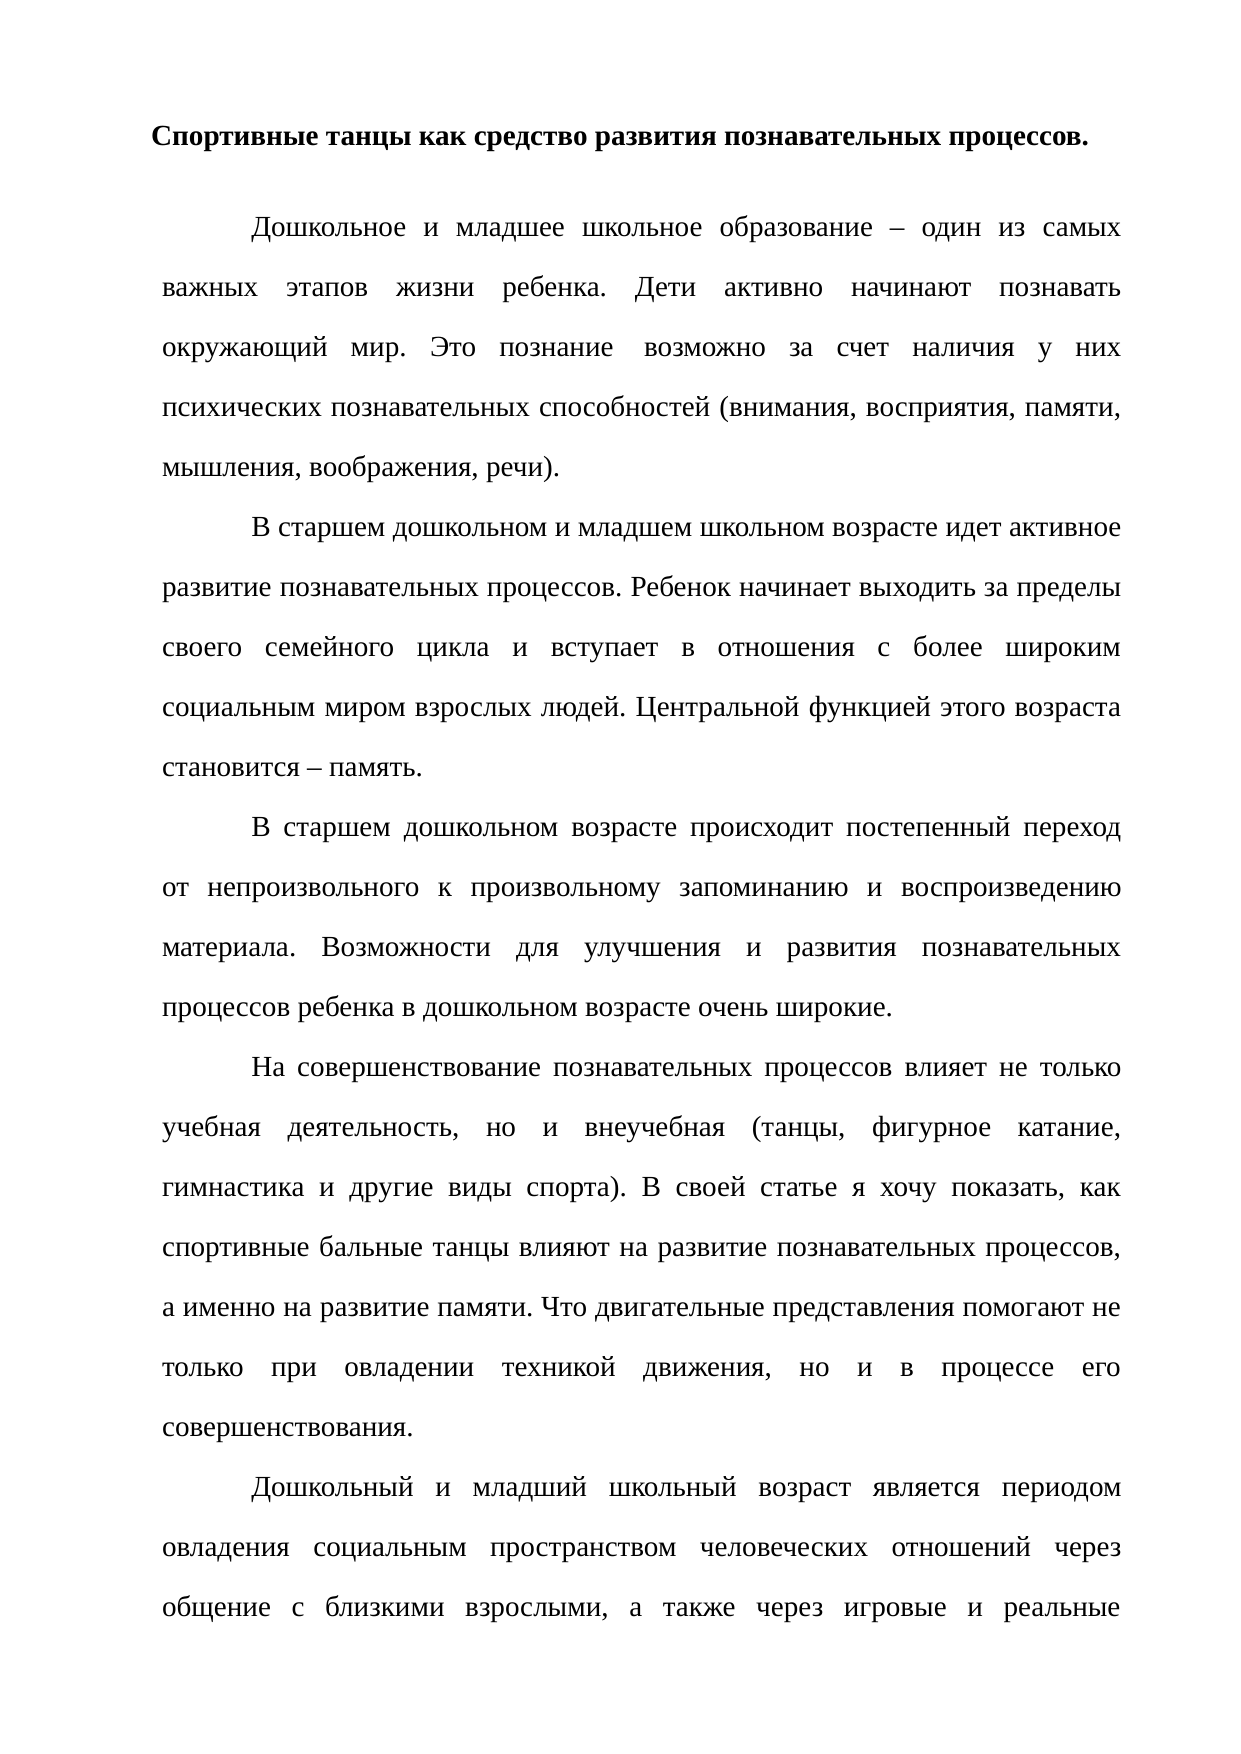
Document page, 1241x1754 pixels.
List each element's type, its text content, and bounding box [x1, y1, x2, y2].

text На совершенствование познавательных процессов влияет не только учебная деятельность, но и внеучебная (танцы, фигурное катание, гимнастика и другие виды спорта). В своей статье я хочу показать, как спортивные бальные танцы влияют на развитие познавательных процессов, а именно на развитие памяти. Что двигательные представления помогают не только при овладении техникой движения, но и в процессе его совершенствования. [162, 1049, 1122, 1443]
text В старшем дошкольном и младшем школьном возрасте идет активное развитие познавательных процессов. Ребенок начинает выходить за пределы своего семейного цикла и вступает в отношения с более широким социальным миром взрослых людей. Центральной функцией этого возраста становится – память. [162, 509, 1122, 783]
text Спортивные танцы как средство развития познавательных процессов. [118, 118, 1122, 152]
text Дошкольный и младший школьный возраст является периодом овладения социальным пространством человеческих отношений через общение с близкими взрослыми, а также через игровые и реальные [162, 1469, 1122, 1623]
text В старшем дошкольном возрасте происходит постепенный переход от непроизвольного к произвольному запоминанию и воспроизведению материала. Возможности для улучшения и развития познавательных процессов ребенка в дошкольном возрасте очень широкие. [162, 809, 1122, 1023]
text Дошкольное и младшее школьное образование – один из самых важных этапов жизни ребенка. Дети активно начинают познавать окружающий мир. Это познание возможно за счет наличия у них психических познавательных способностей (внимания, восприятия, памяти, мышления, воображения, речи). [162, 209, 1122, 483]
